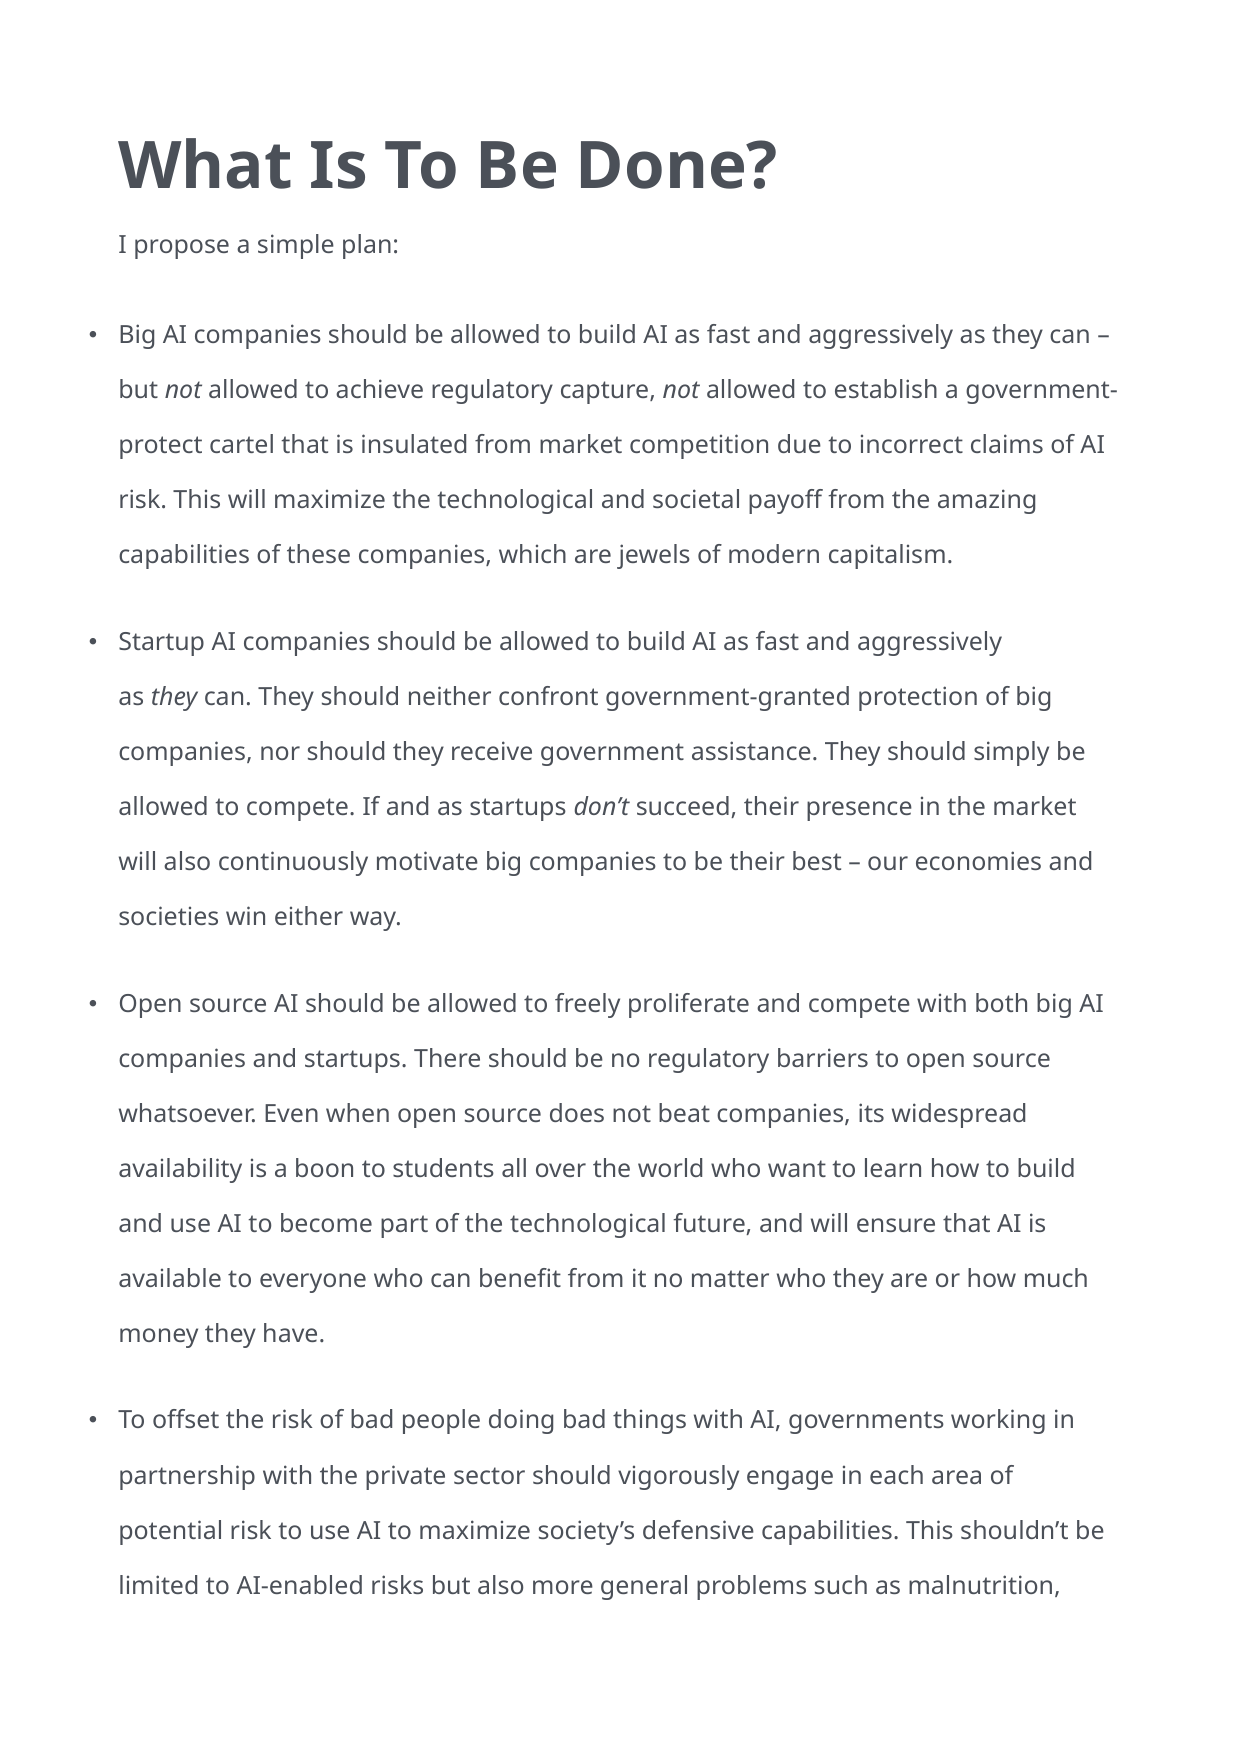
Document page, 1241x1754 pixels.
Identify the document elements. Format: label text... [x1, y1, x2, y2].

list Big AI companies should be allowed to build AI as fast and aggressively as they can – but not allowed to achieve regulatory capture, not allowed to establish a government-protect cartel that is insulated from market competition due to incorrect claims of AI risk. This will maximize the technological and societal payoff from the amazing capabilities of these companies, which are jewels of modern capitalism. [118, 317, 1122, 571]
list I propose a simple plan: [118, 227, 1122, 261]
list Startup AI companies should be allowed to build AI as fast and aggressively as they can. They should neither confront government-granted protection of big companies, nor should they receive government assistance. They should simply be allowed to compete. If and as startups don’t succeed, their presence in the market will also continuously motivate big companies to be their best – our economies and societies win either way. [118, 623, 1122, 933]
list Open source AI should be allowed to freely proliferate and compete with both big AI companies and startups. There should be no regulatory barriers to open source whatsoever. Even when open source does not beat companies, its widespread availability is a boon to students all over the world who want to learn how to build and use AI to become part of the technological future, and will ensure that AI is available to everyone who can benefit from it no matter who they are or how much money they have. [118, 985, 1122, 1350]
list To offset the risk of bad people doing bad things with AI, governments working in partnership with the private sector should vigorously engage in each area of potential risk to use AI to maximize society’s defensive capabilities. This shouldn’t be limited to AI-enabled risks but also more general problems such as malnutrition, [118, 1402, 1122, 1602]
subtitle What Is To Be Done? [118, 118, 1122, 207]
